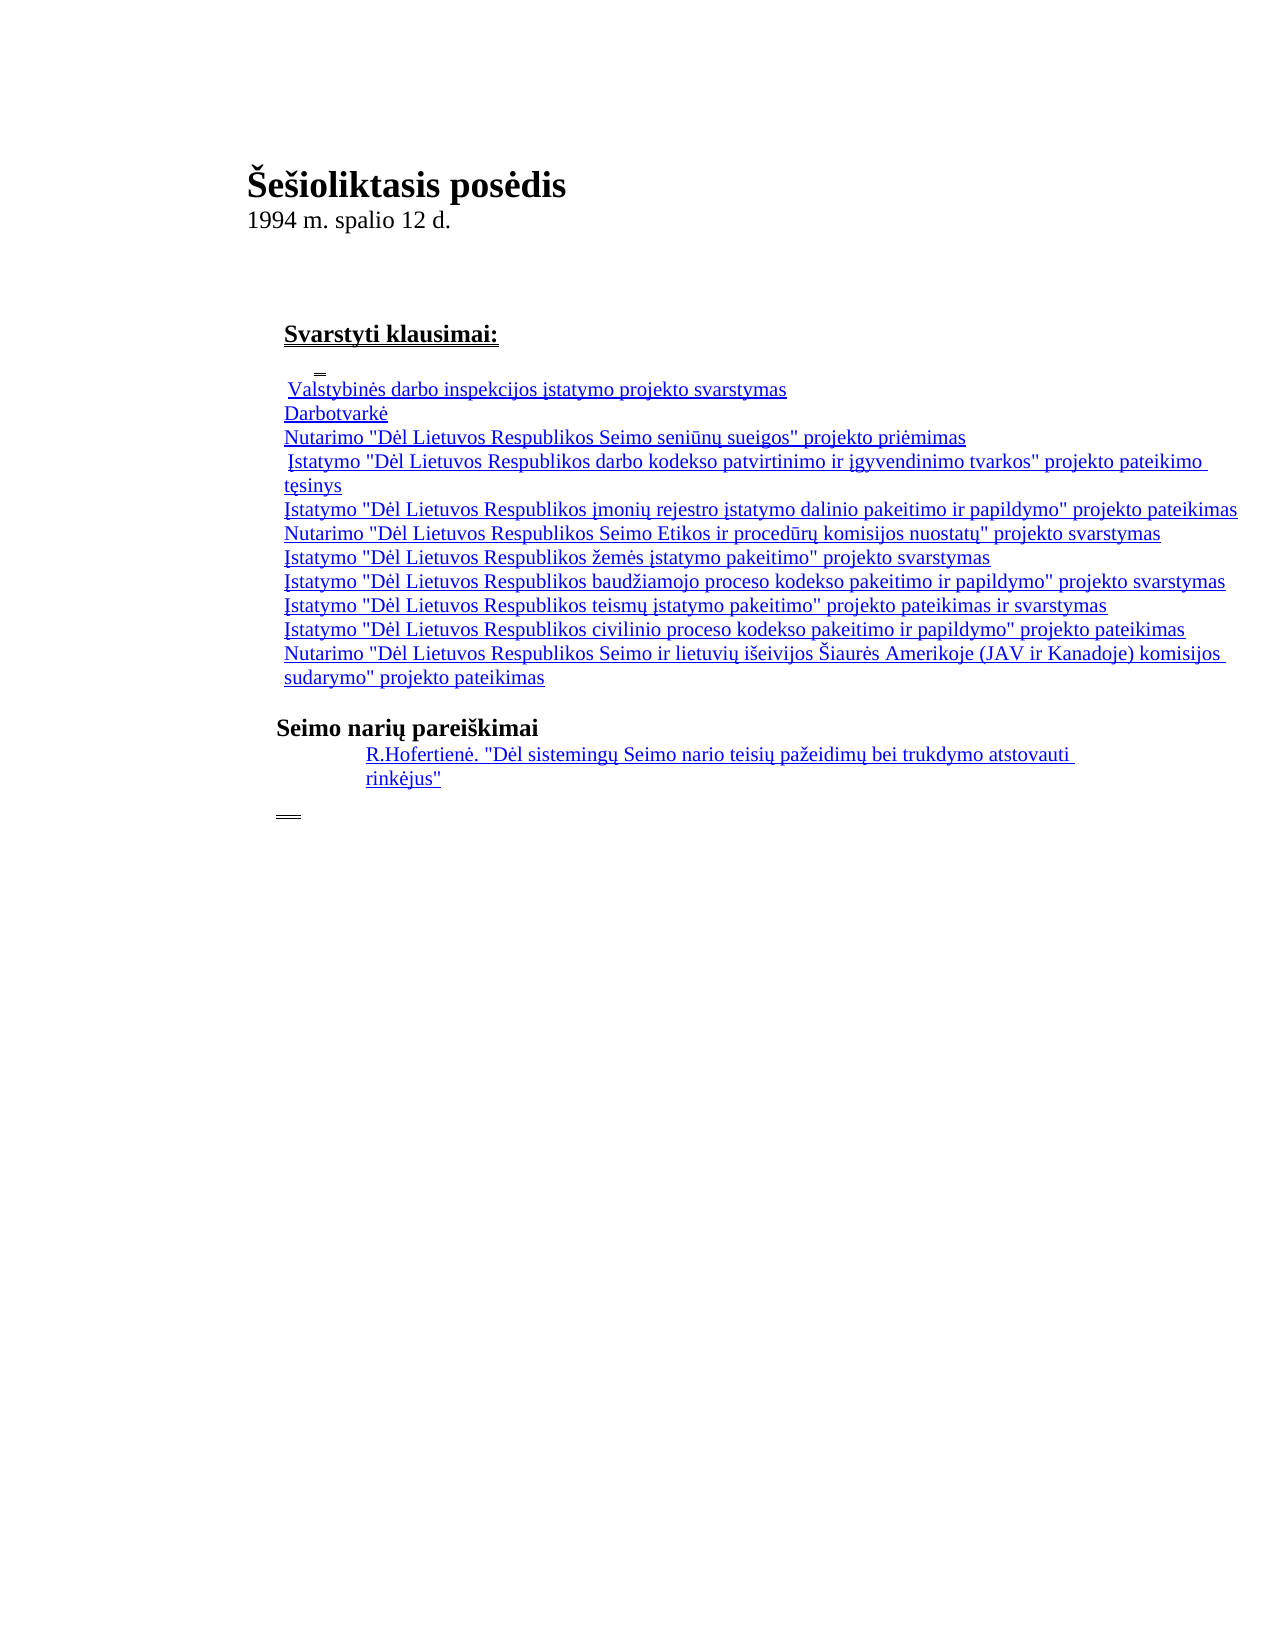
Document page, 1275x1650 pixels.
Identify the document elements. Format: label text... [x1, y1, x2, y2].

table_cell [188, 401, 273, 425]
table_cell [188, 545, 273, 569]
table_cell Įstatymo "Dėl Lietuvos Respublikos darbo kodekso patvirtinimo ir įgyvendinimo tvarkos" projekto pateikimo tęsinys [273, 449, 1262, 497]
table_cell Darbotvarkė [273, 401, 1262, 425]
text R.Hofertienė. "Dėl sistemingų Seimo nario teisių pažeidimų bei trukdymo atstovauti rinkėjus" [366, 742, 1087, 790]
table_cell [188, 449, 273, 497]
table_cell Įstatymo "Dėl Lietuvos Respublikos įmonių rejestro įstatymo dalinio pakeitimo ir papildymo" projekto pateikimas [273, 497, 1262, 521]
table_cell Įstatymo "Dėl Lietuvos Respublikos teismų įstatymo pakeitimo" projekto pateikimas ir svarstymas [273, 593, 1262, 617]
text Šešioliktasis posėdis 1994 m. spalio 12 d. [247, 162, 1087, 234]
table_cell Įstatymo "Dėl Lietuvos Respublikos civilinio proceso kodekso pakeitimo ir papildymo" projekto pateikimas [273, 617, 1262, 641]
table_cell [188, 569, 273, 593]
table_cell Įstatymo "Dėl Lietuvos Respublikos žemės įstatymo pakeitimo" projekto svarstymas [273, 545, 1262, 569]
table_cell Nutarimo "Dėl Lietuvos Respublikos Seimo Etikos ir procedūrų komisijos nuostatų" projekto svarstymas [273, 521, 1262, 545]
table_cell [188, 641, 273, 689]
table_cell Nutarimo "Dėl Lietuvos Respublikos Seimo ir lietuvių išeivijos Šiaurės Amerikoje (JAV ir Kanadoje) komisijos sudarymo" projekto pateikimas [273, 641, 1262, 689]
table_cell [188, 497, 273, 521]
table_header Svarstyti klausimai: [273, 319, 1262, 377]
table_header [188, 319, 273, 377]
table_cell [188, 617, 273, 641]
table_cell [188, 425, 273, 449]
table_cell [188, 593, 273, 617]
table_cell Nutarimo "Dėl Lietuvos Respublikos Seimo seniūnų sueigos" projekto priėmimas [273, 425, 1262, 449]
table_cell [188, 377, 273, 401]
text Seimo narių pareiškimai [276, 713, 1087, 742]
table_cell Įstatymo "Dėl Lietuvos Respublikos baudžiamojo proceso kodekso pakeitimo ir papildymo" projekto svarstymas [273, 569, 1262, 593]
table_cell [188, 521, 273, 545]
table_cell Valstybinės darbo inspekcijos įstatymo projekto svarstymas [273, 377, 1262, 401]
